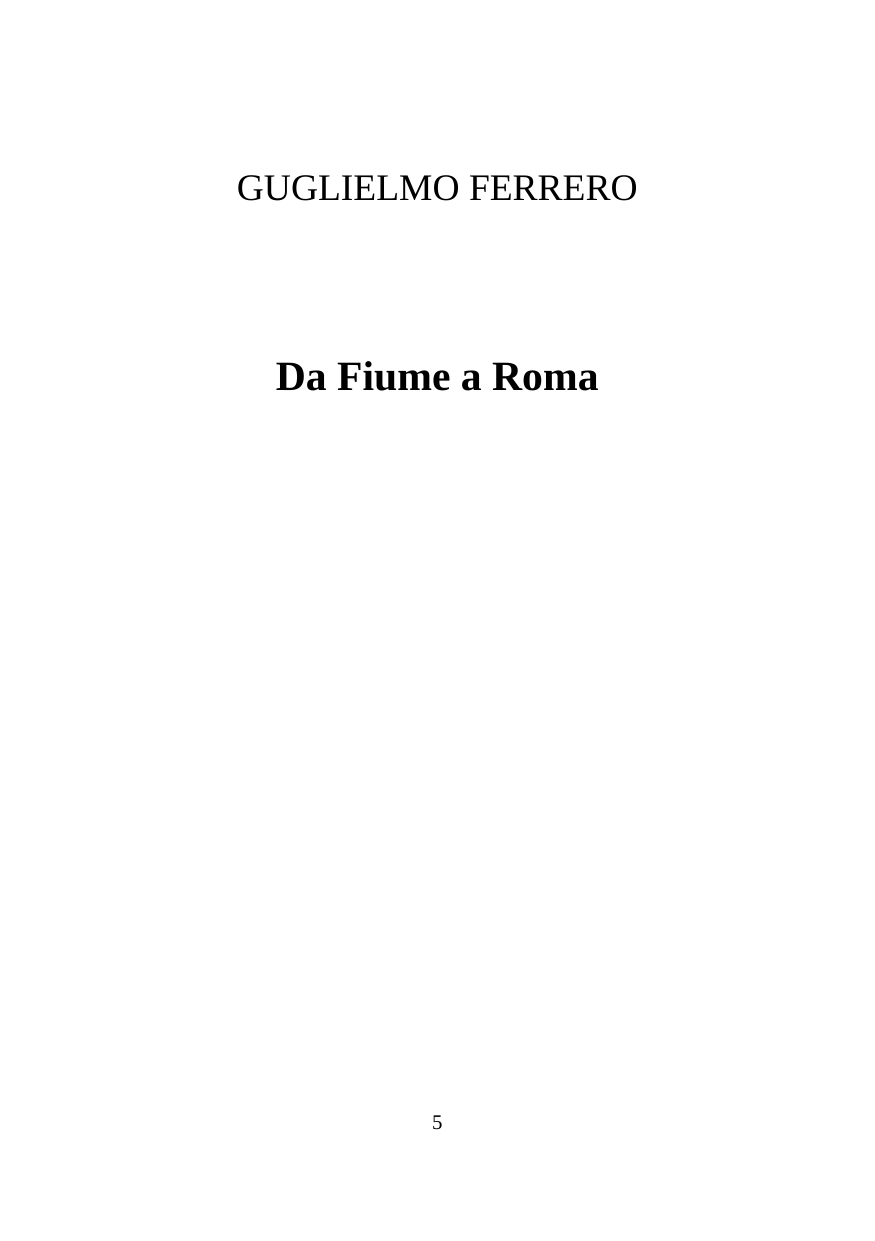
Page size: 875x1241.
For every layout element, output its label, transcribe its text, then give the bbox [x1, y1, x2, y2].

title Da Fiume a Roma [106, 352, 768, 399]
text GUGLIELMO FERRERO [106, 165, 768, 208]
